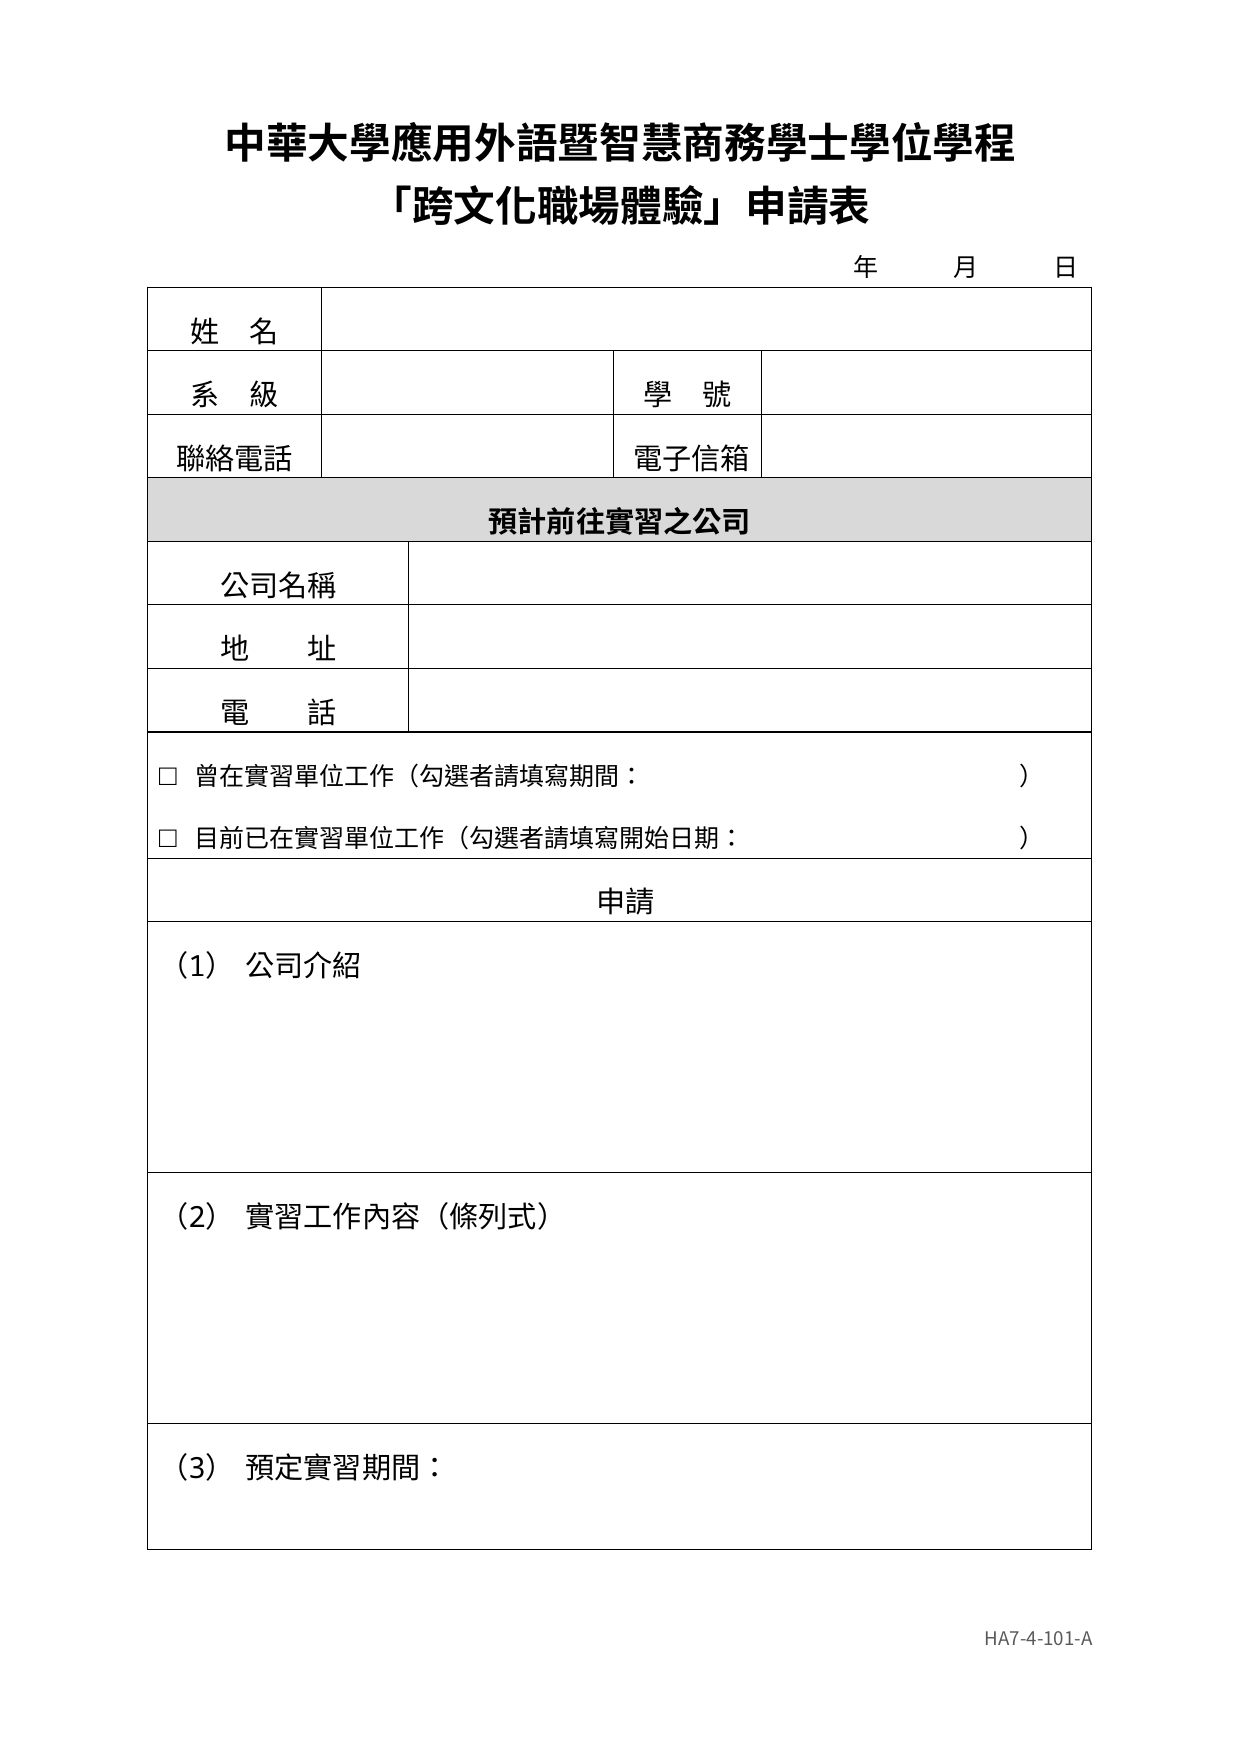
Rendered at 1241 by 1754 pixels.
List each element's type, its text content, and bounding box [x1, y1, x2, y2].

table_cell 實習工作內容（條列式） [148, 1173, 1091, 1423]
table_cell 電子信箱 [614, 415, 761, 477]
table_cell 系 級 [148, 351, 321, 414]
table_cell [322, 415, 613, 477]
text 「跨文化職場體驗」申請表 [148, 162, 1092, 224]
table_header [322, 288, 1091, 350]
table_header 姓 名 [148, 288, 321, 350]
table_cell [409, 669, 1091, 731]
table_cell 公司名稱 [148, 542, 408, 604]
table_cell 公司介紹 [148, 922, 1091, 1172]
text 年 月 日 [148, 224, 1078, 287]
table_cell □ 曾在實習單位工作（勾選者請填寫期間： ） □ 目前已在實習單位工作（勾選者請填寫開始日期： ） [148, 733, 1091, 857]
table_cell [762, 415, 1091, 477]
table_cell 學 號 [614, 351, 761, 414]
text 中華大學應用外語暨智慧商務學士學位學程 [148, 99, 1092, 162]
table_cell 電 話 [148, 669, 408, 731]
table_cell 預計前往實習之公司 [148, 478, 1091, 541]
table_cell [409, 542, 1091, 604]
table_cell [409, 605, 1091, 668]
table_cell 預定實習期間： [148, 1424, 1091, 1549]
table_cell [762, 351, 1091, 414]
table_cell 申請 [148, 859, 1091, 921]
table_cell 聯絡電話 [148, 415, 321, 477]
table_cell 地 址 [148, 605, 408, 668]
table_cell [322, 351, 613, 414]
